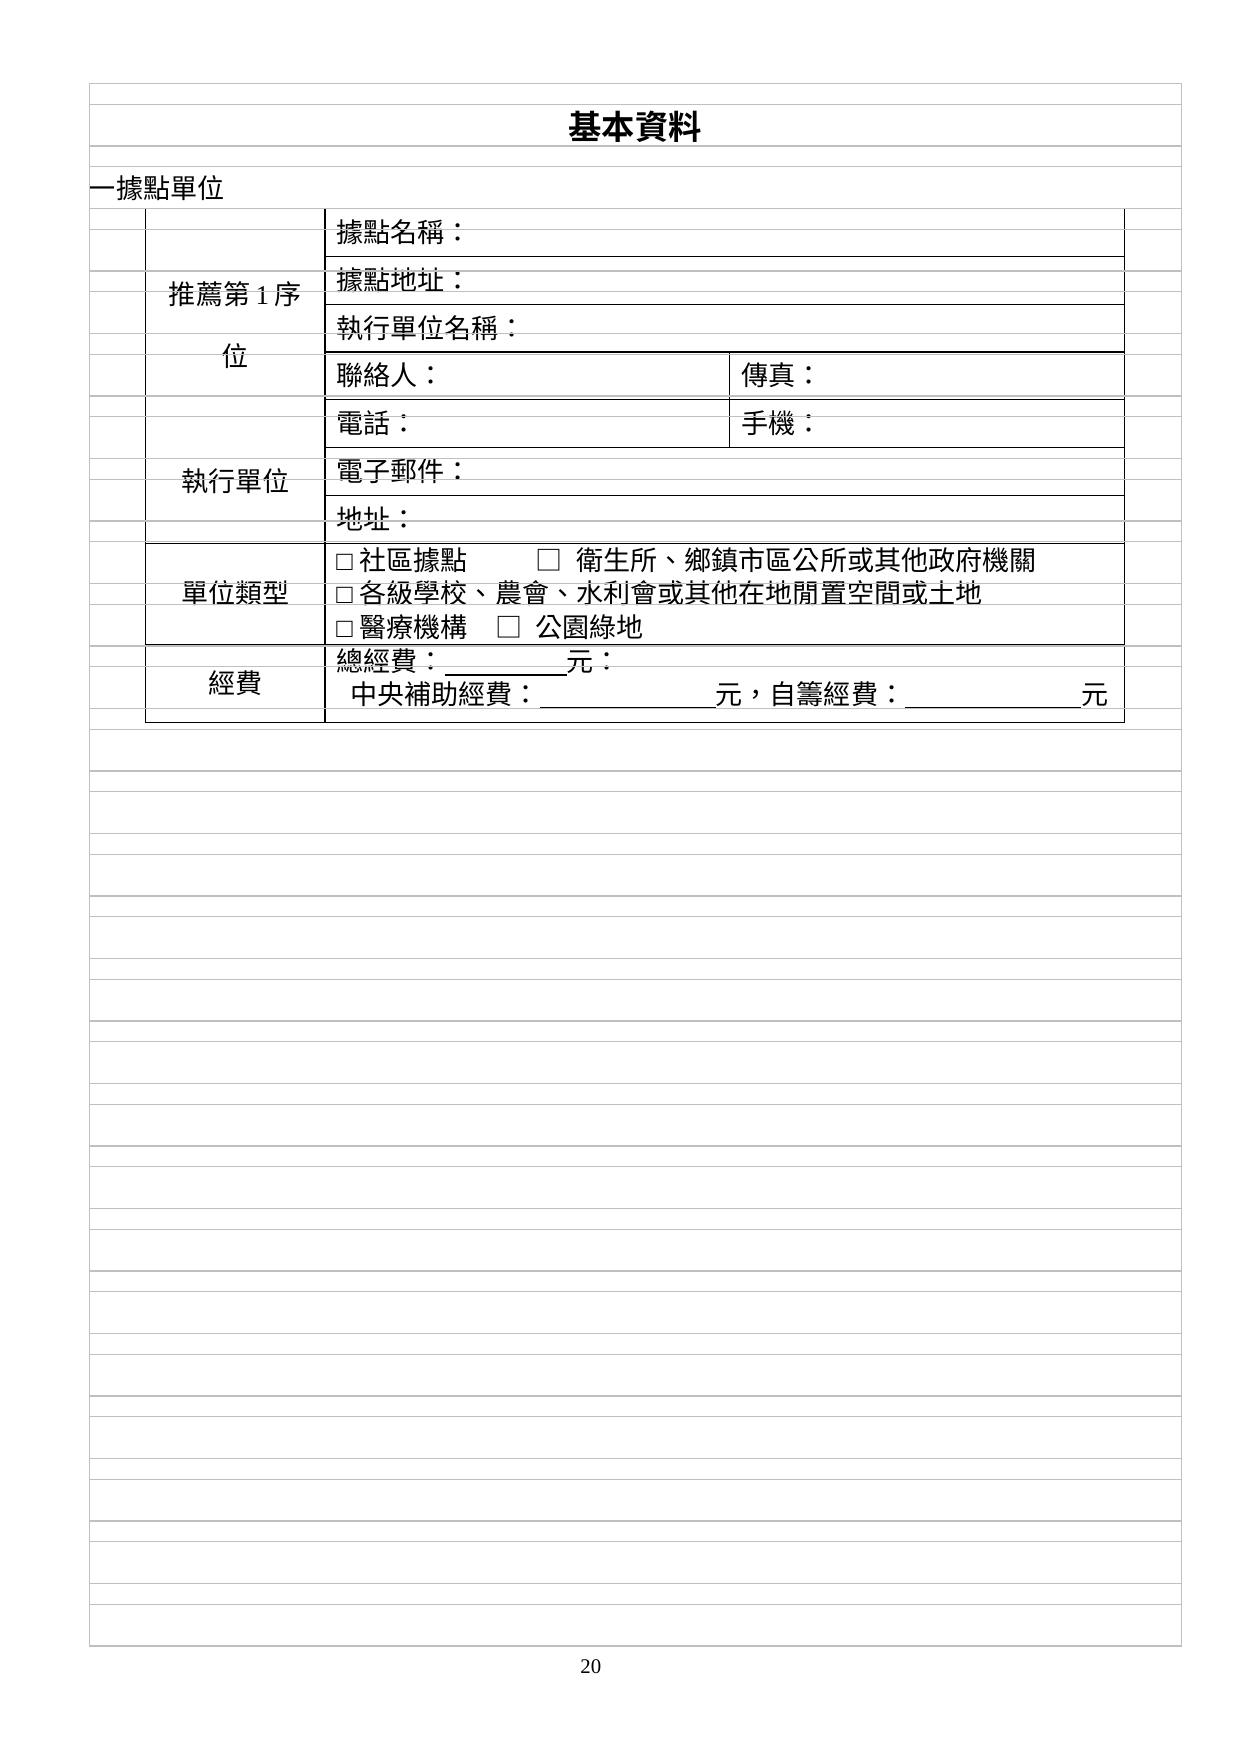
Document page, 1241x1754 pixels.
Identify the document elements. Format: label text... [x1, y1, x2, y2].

table_cell 總經費： 元： 中央補助經費： 元，自籌經費： 元 [326, 667, 1124, 708]
table_cell 電子郵件： [326, 448, 1124, 458]
table_header 據點名稱： [326, 230, 1124, 256]
table_header 推薦第1序位 執行單位 [146, 417, 324, 458]
table_cell 電子郵件： [435, 459, 1124, 479]
table_header 推薦第1序位 執行單位 [146, 480, 324, 520]
table_header 推薦第1序位 執行單位 [146, 459, 324, 479]
table_cell 單位類型 [146, 605, 324, 644]
table_cell 據點地址： [437, 272, 1124, 291]
text 基本資料 [90, 105, 1181, 145]
table_cell 執行單位名稱： [326, 334, 1124, 351]
table_cell 執行單位名稱： [326, 305, 1124, 333]
table_cell 據點地址： [326, 292, 1124, 304]
table_cell 據點地址： [346, 272, 381, 291]
table_cell 電子郵件： [400, 459, 424, 479]
table_header 推薦第1序位 執行單位 [146, 522, 324, 541]
text 一據點單位 [90, 167, 1181, 208]
table_cell 據點地址： [383, 272, 402, 291]
table_cell □ 社區據點 □ 衛生所、鄉鎮市區公所或其他政府機關 □ 各級學校、農會、水利會或其他在地閒置空間或土地 □ 醫療機構 □ 公園綠地 [326, 544, 1124, 583]
table_cell 據點地址： [404, 272, 435, 291]
table_cell [730, 400, 1124, 416]
table_cell 傳真： [730, 355, 1124, 395]
table_header 推薦第1序位 執行單位 [146, 334, 324, 354]
table_cell □ 社區據點 □ 衛生所、鄉鎮市區公所或其他政府機關 □ 各級學校、農會、水利會或其他在地閒置空間或土地 □ 醫療機構 □ 公園綠地 [447, 584, 588, 604]
table_cell 總經費： 元： 中央補助經費： 元，自籌經費： 元 [326, 647, 1124, 666]
table_cell 手機： [730, 417, 1124, 447]
table_header 推薦第1序位 執行單位 [146, 355, 324, 395]
table_cell 經費 [146, 667, 324, 708]
table_cell 單位類型 [146, 544, 324, 583]
table_header 據點名稱： [326, 209, 1124, 229]
table_cell 地址： [326, 496, 1124, 520]
table_cell □ 社區據點 □ 衛生所、鄉鎮市區公所或其他政府機關 □ 各級學校、農會、水利會或其他在地閒置空間或土地 □ 醫療機構 □ 公園綠地 [326, 605, 1124, 644]
table_cell 單位類型 [146, 584, 214, 604]
table_header 推薦第1序位 執行單位 [146, 209, 324, 229]
table_cell 聯絡人： [326, 355, 729, 395]
table_cell □ 社區據點 □ 衛生所、鄉鎮市區公所或其他政府機關 □ 各級學校、農會、水利會或其他在地閒置空間或土地 □ 醫療機構 □ 公園綠地 [969, 584, 1124, 604]
text [90, 147, 1181, 166]
table_header 推薦第1序位 執行單位 [146, 292, 324, 333]
table_header 推薦第1序位 執行單位 [146, 230, 324, 270]
table_cell 地址： [326, 522, 1124, 541]
text [90, 84, 1181, 104]
table_cell 電子郵件： [326, 459, 399, 479]
table_cell 電話： [326, 417, 729, 447]
table_cell 電子郵件： [423, 459, 433, 479]
table_cell [146, 647, 324, 666]
table_header 推薦第1序位 執行單位 [146, 272, 324, 291]
table_header 推薦第1序位 執行單位 [146, 397, 324, 416]
table_cell 據點地址： [326, 257, 1124, 270]
table_cell 單位類型 [215, 584, 324, 604]
table_cell 據點地址： [326, 272, 340, 291]
table_cell [146, 709, 324, 722]
table_cell 電子郵件： [326, 480, 1124, 495]
table_cell [326, 400, 729, 416]
table_cell 總經費： 元： 中央補助經費： 元，自籌經費： 元 [326, 709, 1124, 722]
